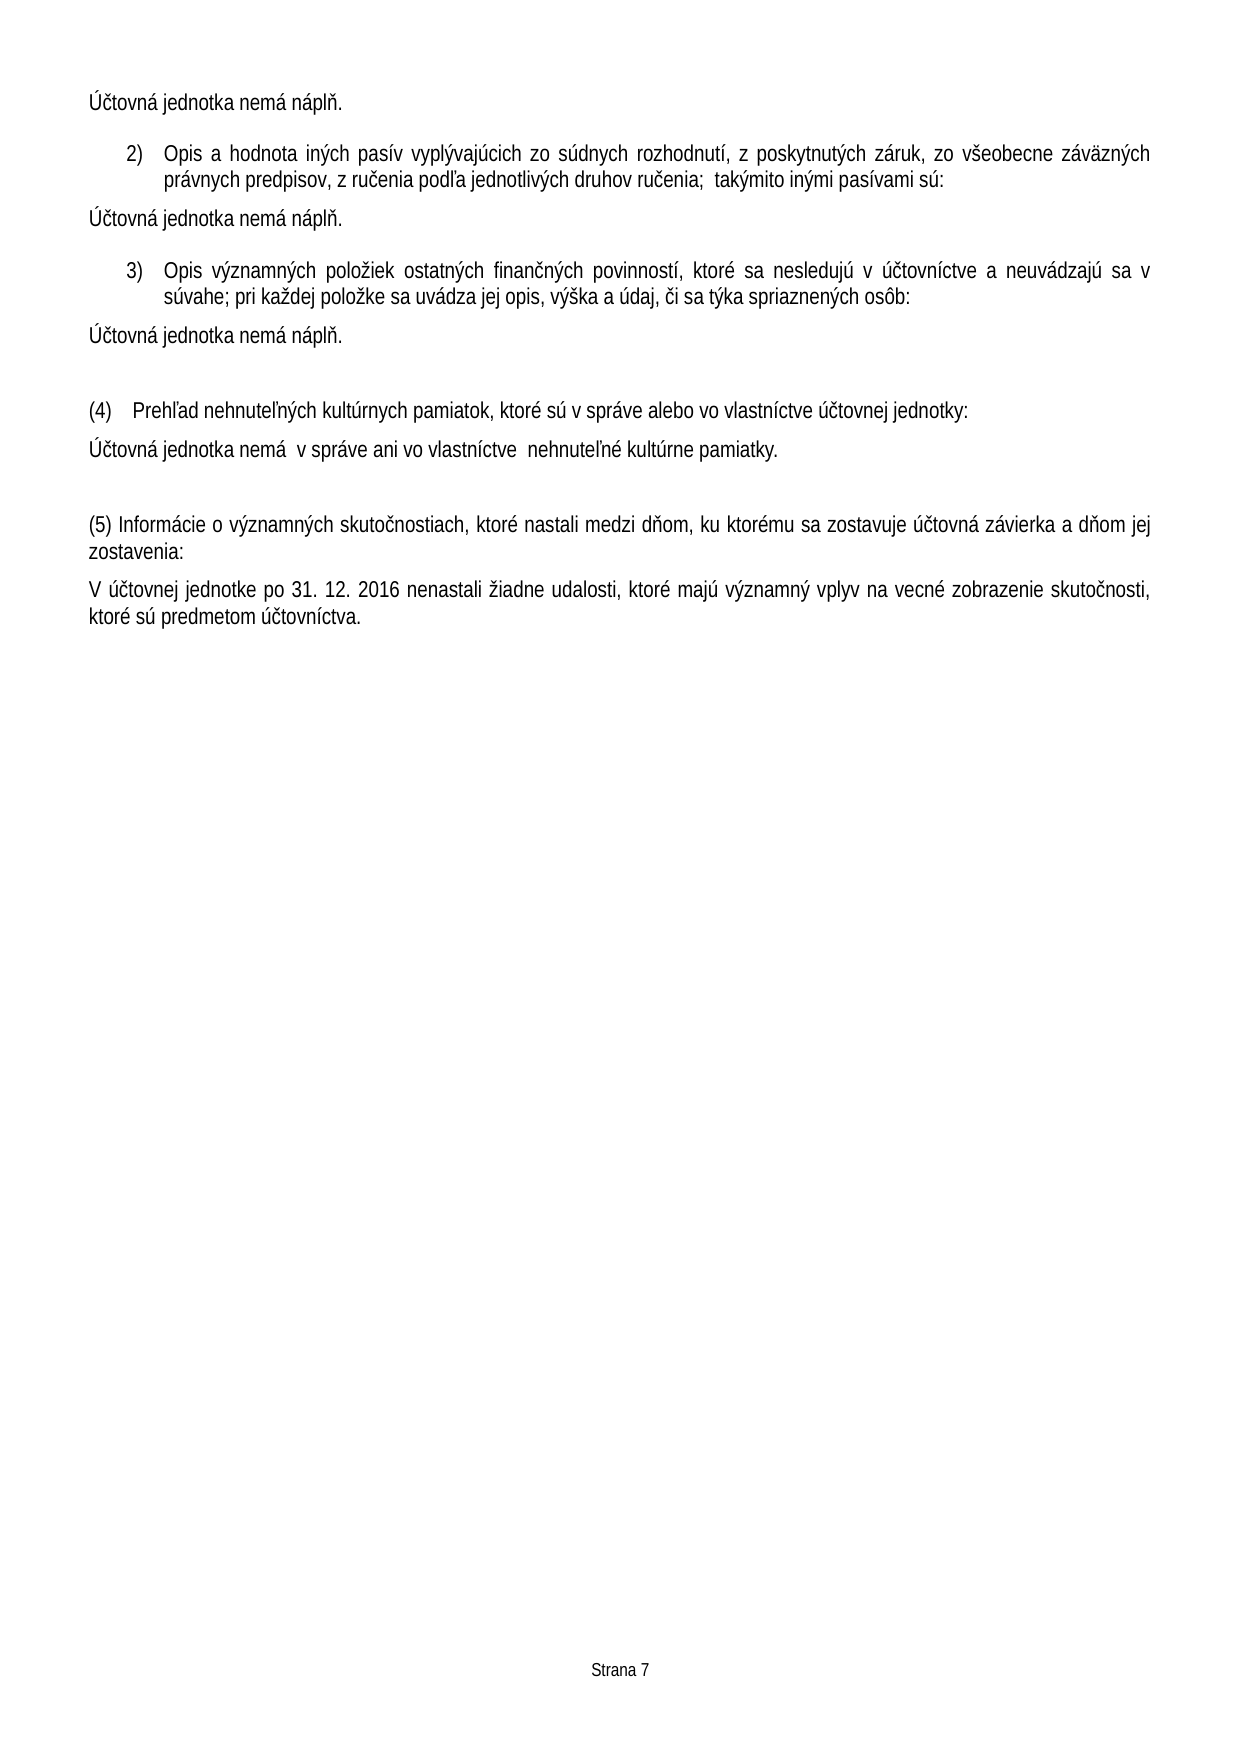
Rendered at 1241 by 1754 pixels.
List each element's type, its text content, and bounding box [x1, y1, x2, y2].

text (4) Prehľad nehnuteľných kultúrnych pamiatok, ktoré sú v správe alebo vo vlastníctve účtovnej jednotky: [89, 397, 1152, 423]
text Účtovná jednotka nemá v správe ani vo vlastníctve nehnuteľné kultúrne pamiatky. [89, 436, 1152, 462]
text V účtovnej jednotke po 31. 12. 2016 nenastali žiadne udalosti, ktoré majú významný vplyv na vecné zobrazenie skutočnosti, ktoré sú predmetom účtovníctva. [89, 576, 1152, 629]
text (5) Informácie o významných skutočnostiach, ktoré nastali medzi dňom, ku ktorému sa zostavuje účtovná závierka a dňom jej zostavenia: [89, 511, 1152, 564]
text Účtovná jednotka nemá náplň. [89, 205, 1152, 232]
text Účtovná jednotka nemá náplň. [89, 322, 1152, 348]
list Opis a hodnota iných pasív vyplývajúcich zo súdnych rozhodnutí, z poskytnutých záruk, zo všeobecne záväzných právnych predpisov, z ručenia podľa jednotlivých druhov ručenia; takýmito inými pasívami sú: [126, 140, 1152, 193]
list Opis významných položiek ostatných finančných povinností, ktoré sa nesledujú v účtovníctve a neuvádzajú sa v súvahe; pri každej položke sa uvádza jej opis, výška a údaj, či sa týka spriaznených osôb: [126, 257, 1152, 309]
text Účtovná jednotka nemá náplň. [89, 89, 1152, 115]
